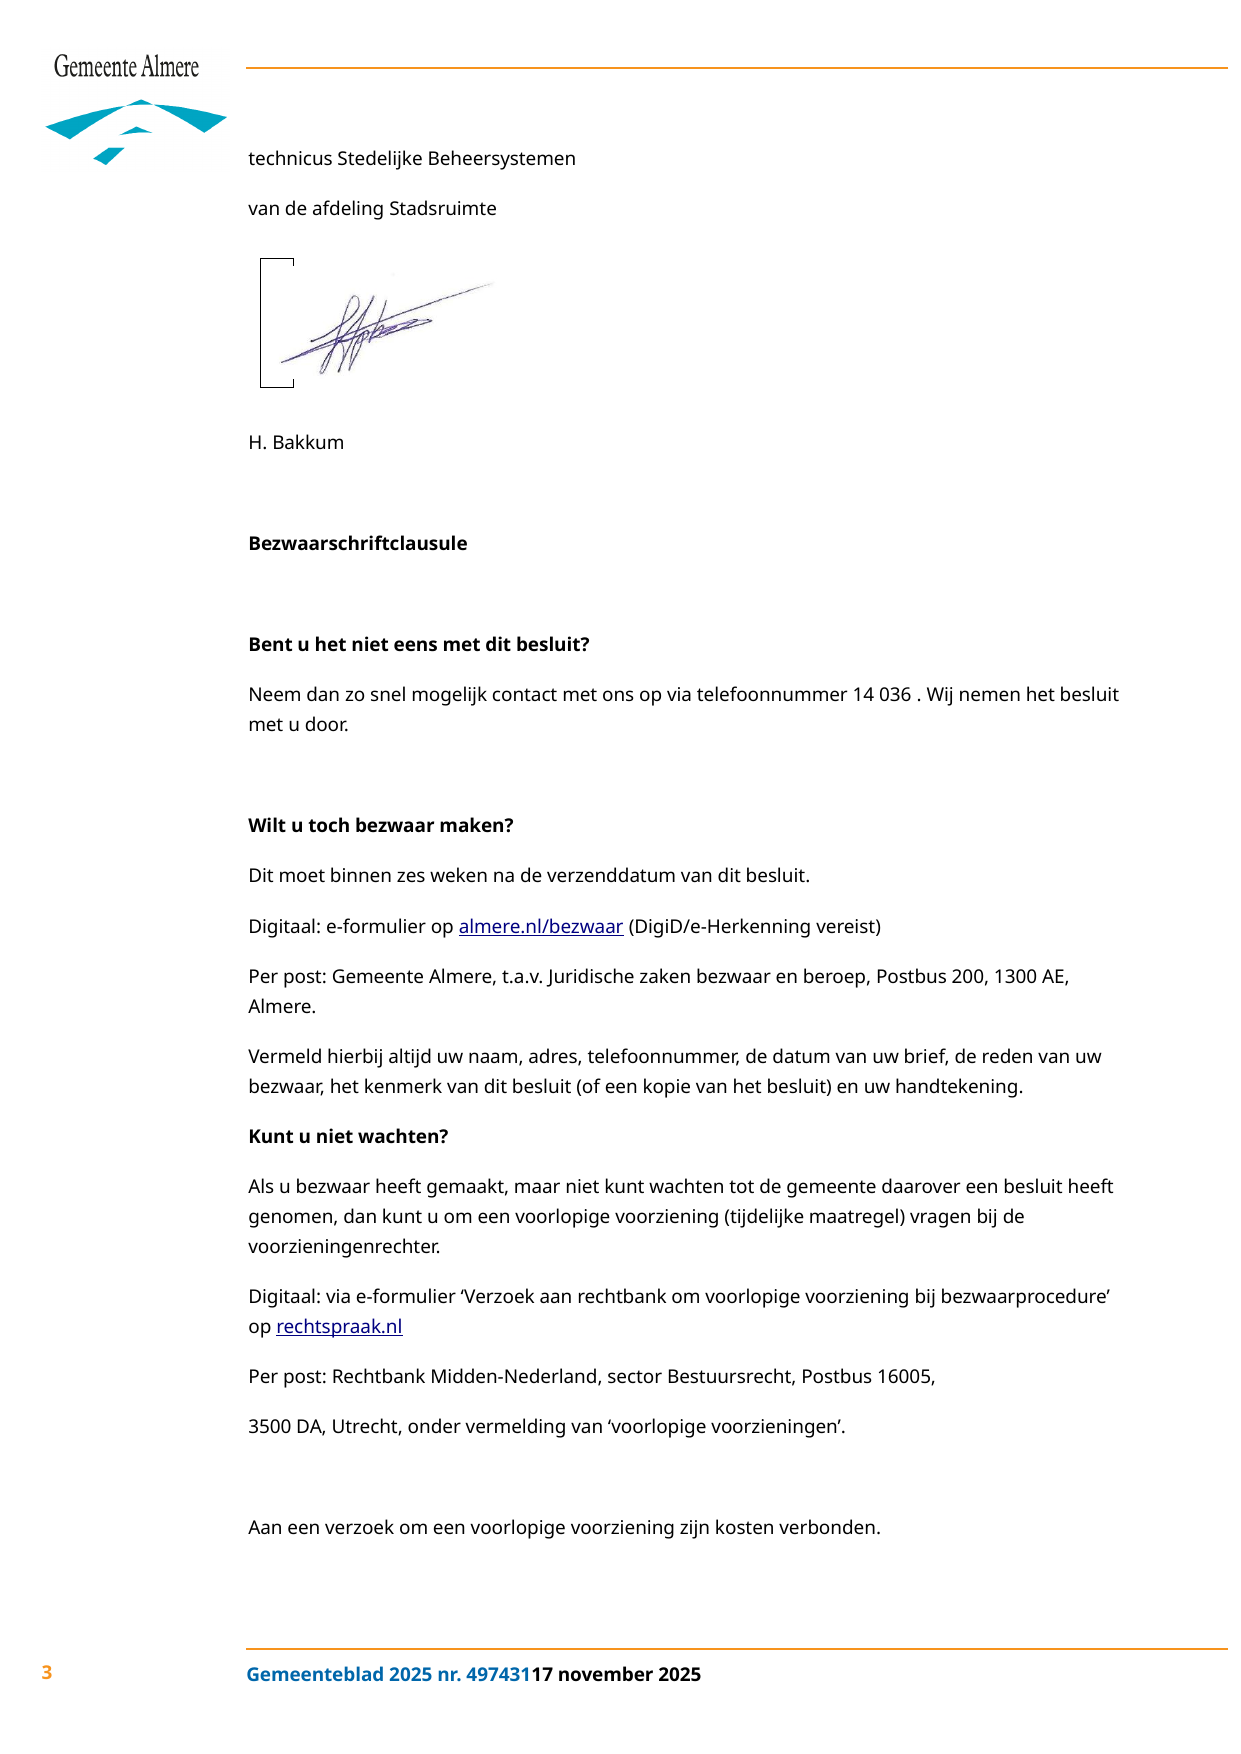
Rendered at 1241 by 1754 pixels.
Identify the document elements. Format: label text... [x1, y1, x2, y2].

picture [268, 266, 499, 379]
text Digitaal: e-formulier op almere.nl/bezwaar (DigiD/e-Herkenning vereist) [248, 913, 1152, 939]
text Bezwaarschriftclausule [248, 530, 1152, 556]
text Per post: Rechtbank Midden-Nederland, sector Bestuursrecht, Postbus 16005, [248, 1363, 1152, 1389]
text Neem dan zo snel mogelijk contact met ons op via telefoonnummer 14 036 . Wij nemen het besluit met u door. [248, 682, 1152, 737]
text Wilt u toch bezwaar maken? [248, 812, 1152, 838]
picture [41, 47, 231, 172]
text Vermeld hierbij altijd uw naam, adres, telefoonnummer, de datum van uw brief, de reden van uw bezwaar, het kenmerk van dit besluit (of een kopie van het besluit) en uw handtekening. [248, 1043, 1152, 1099]
text Als u bezwaar heeft gemaakt, maar niet kunt wachten tot de gemeente daarover een besluit heeft genomen, dan kunt u om een voorlopige voorziening (tijdelijke maatregel) vragen bij de voorzieningenrechter. [248, 1174, 1152, 1259]
text Aan een verzoek om een voorlopige voorziening zijn kosten verbonden. [248, 1514, 1152, 1540]
text Per post: Gemeente Almere, t.a.v. Juridische zaken bezwaar en beroep, Postbus 200, 1300 AE, Almere. [248, 963, 1152, 1019]
text van de afdeling Stadsruimte [248, 196, 1152, 221]
text Dit moet binnen zes weken na de verzenddatum van dit besluit. [248, 862, 1152, 888]
text Digitaal: via e-formulier ‘Verzoek aan rechtbank om voorlopige voorziening bij bezwaarprocedure’ op rechtspraak.nl [248, 1283, 1152, 1339]
text Kunt u niet wachten? [248, 1123, 1152, 1149]
text Bent u het niet eens met dit besluit? [248, 631, 1152, 657]
text technicus Stedelijke Beheersystemen [248, 145, 1152, 171]
text H. Bakkum [248, 429, 1152, 455]
text 3500 DA, Utrecht, onder vermelding van ‘voorlopige voorzieningen’. [248, 1414, 1152, 1439]
